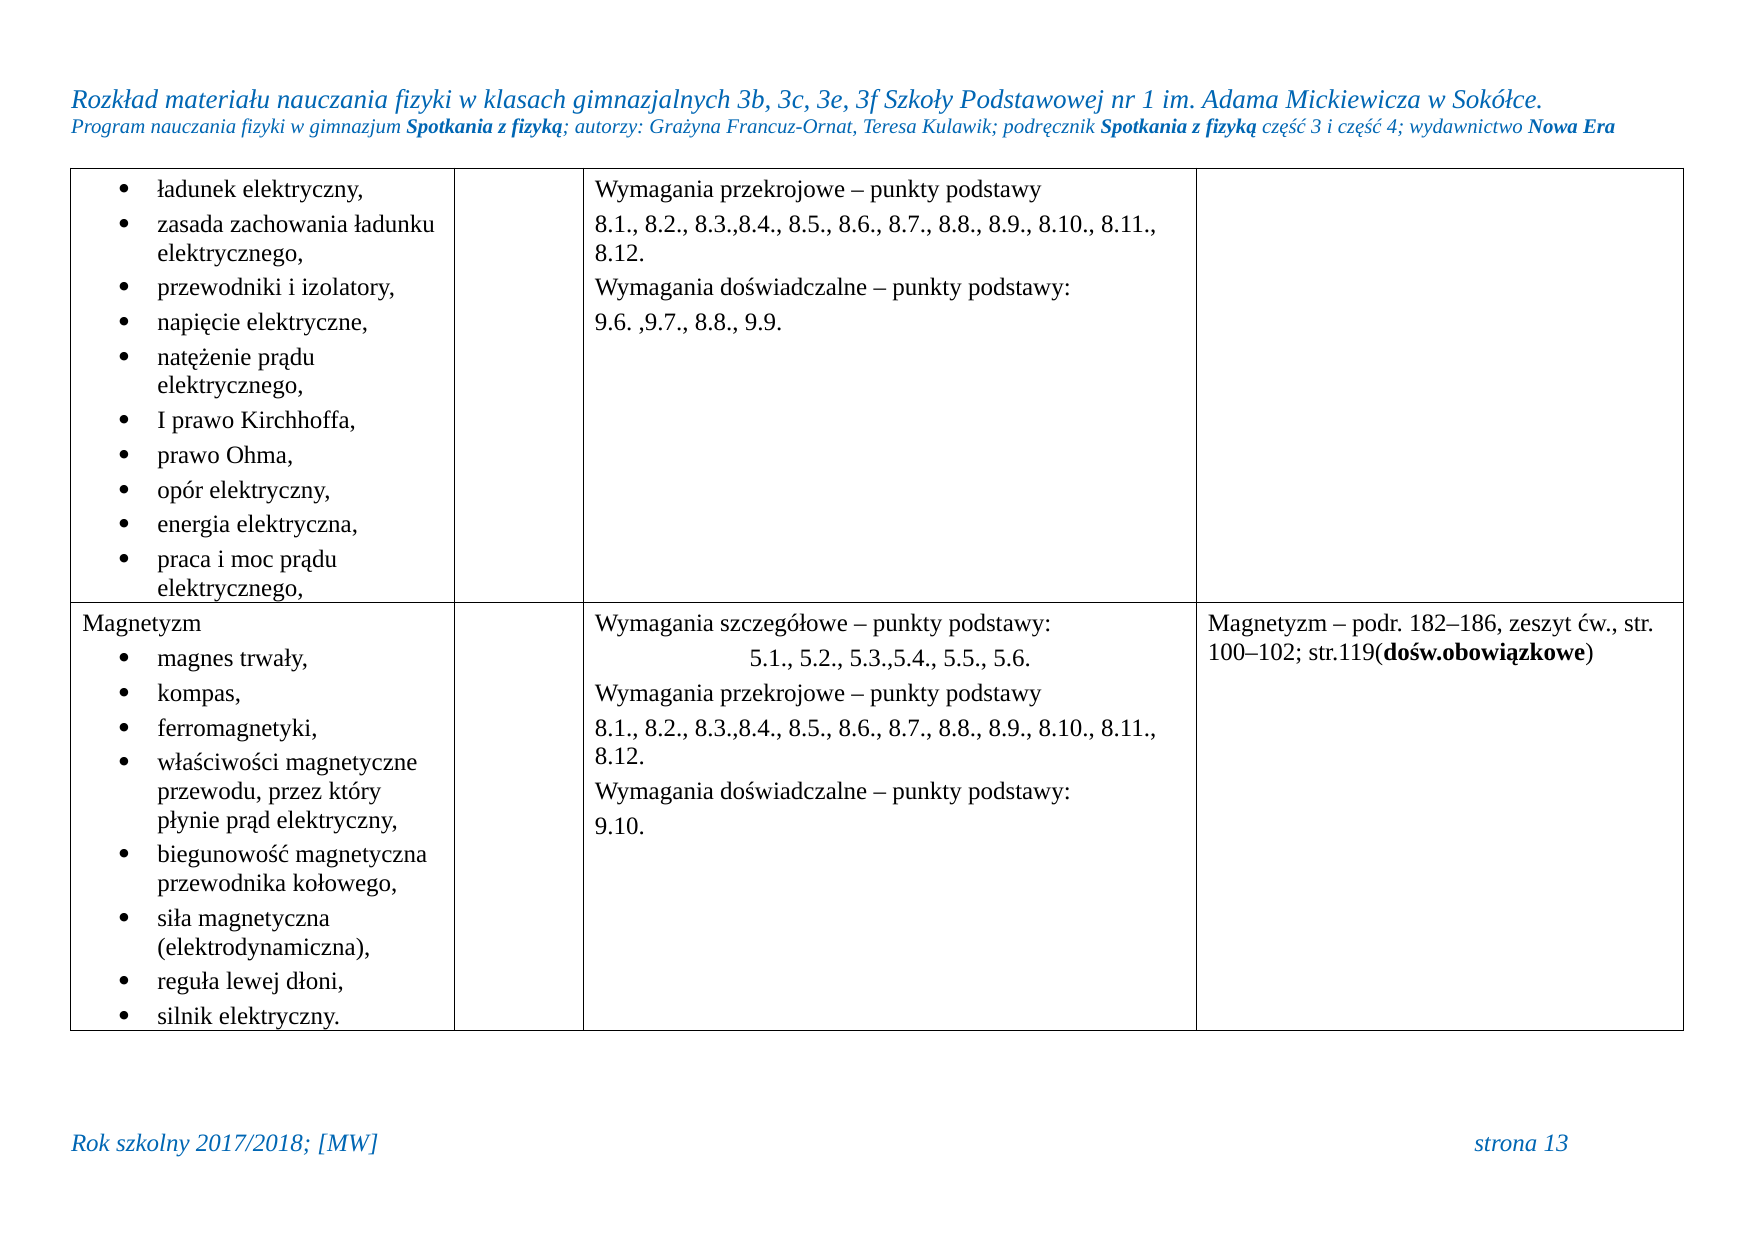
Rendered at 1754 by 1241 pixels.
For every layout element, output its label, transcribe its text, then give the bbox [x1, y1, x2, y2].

table_cell Magnetyzm magnes trwały, kompas, ferromagnetyki, właściwości magnetyczne przewodu, przez który płynie prąd elektryczny, biegunowość magnetyczna przewodnika kołowego, siła magnetyczna (elektrodynamiczna), reguła lewej dłoni, silnik elektryczny. [71, 603, 454, 1030]
table_cell [455, 603, 583, 1030]
table_cell Wymagania szczegółowe – punkty podstawy: 5.1., 5.2., 5.3.,5.4., 5.5., 5.6. Wymagania przekrojowe – punkty podstawy 8.1., 8.2., 8.3.,8.4., 8.5., 8.6., 8.7., 8.8., 8.9., 8.10., 8.11., 8.12. Wymagania doświadczalne – punkty podstawy: 9.10. [584, 603, 1196, 1030]
table_cell [455, 169, 583, 602]
table_cell Elektryczność sposoby elektryzowania ciał (przez tarcie i dotyk), ładunek elektryczny, zasada zachowania ładunku elektrycznego, przewodniki i izolatory, napięcie elektryczne, natężenie prądu elektrycznego, I prawo Kirchhoffa, prawo Ohma, opór elektryczny, energia elektryczna, praca i moc prądu elektrycznego, [71, 169, 454, 602]
table_cell [1197, 169, 1683, 602]
table_cell Wymagania przekrojowe – punkty podstawy 8.1., 8.2., 8.3.,8.4., 8.5., 8.6., 8.7., 8.8., 8.9., 8.10., 8.11., 8.12. Wymagania doświadczalne – punkty podstawy: 9.6. ,9.7., 8.8., 9.9. [584, 169, 1196, 602]
table_cell Magnetyzm – podr. 182–186, zeszyt ćw., str. 100–102; str.119(dośw.obowiązkowe) [1197, 603, 1683, 1030]
